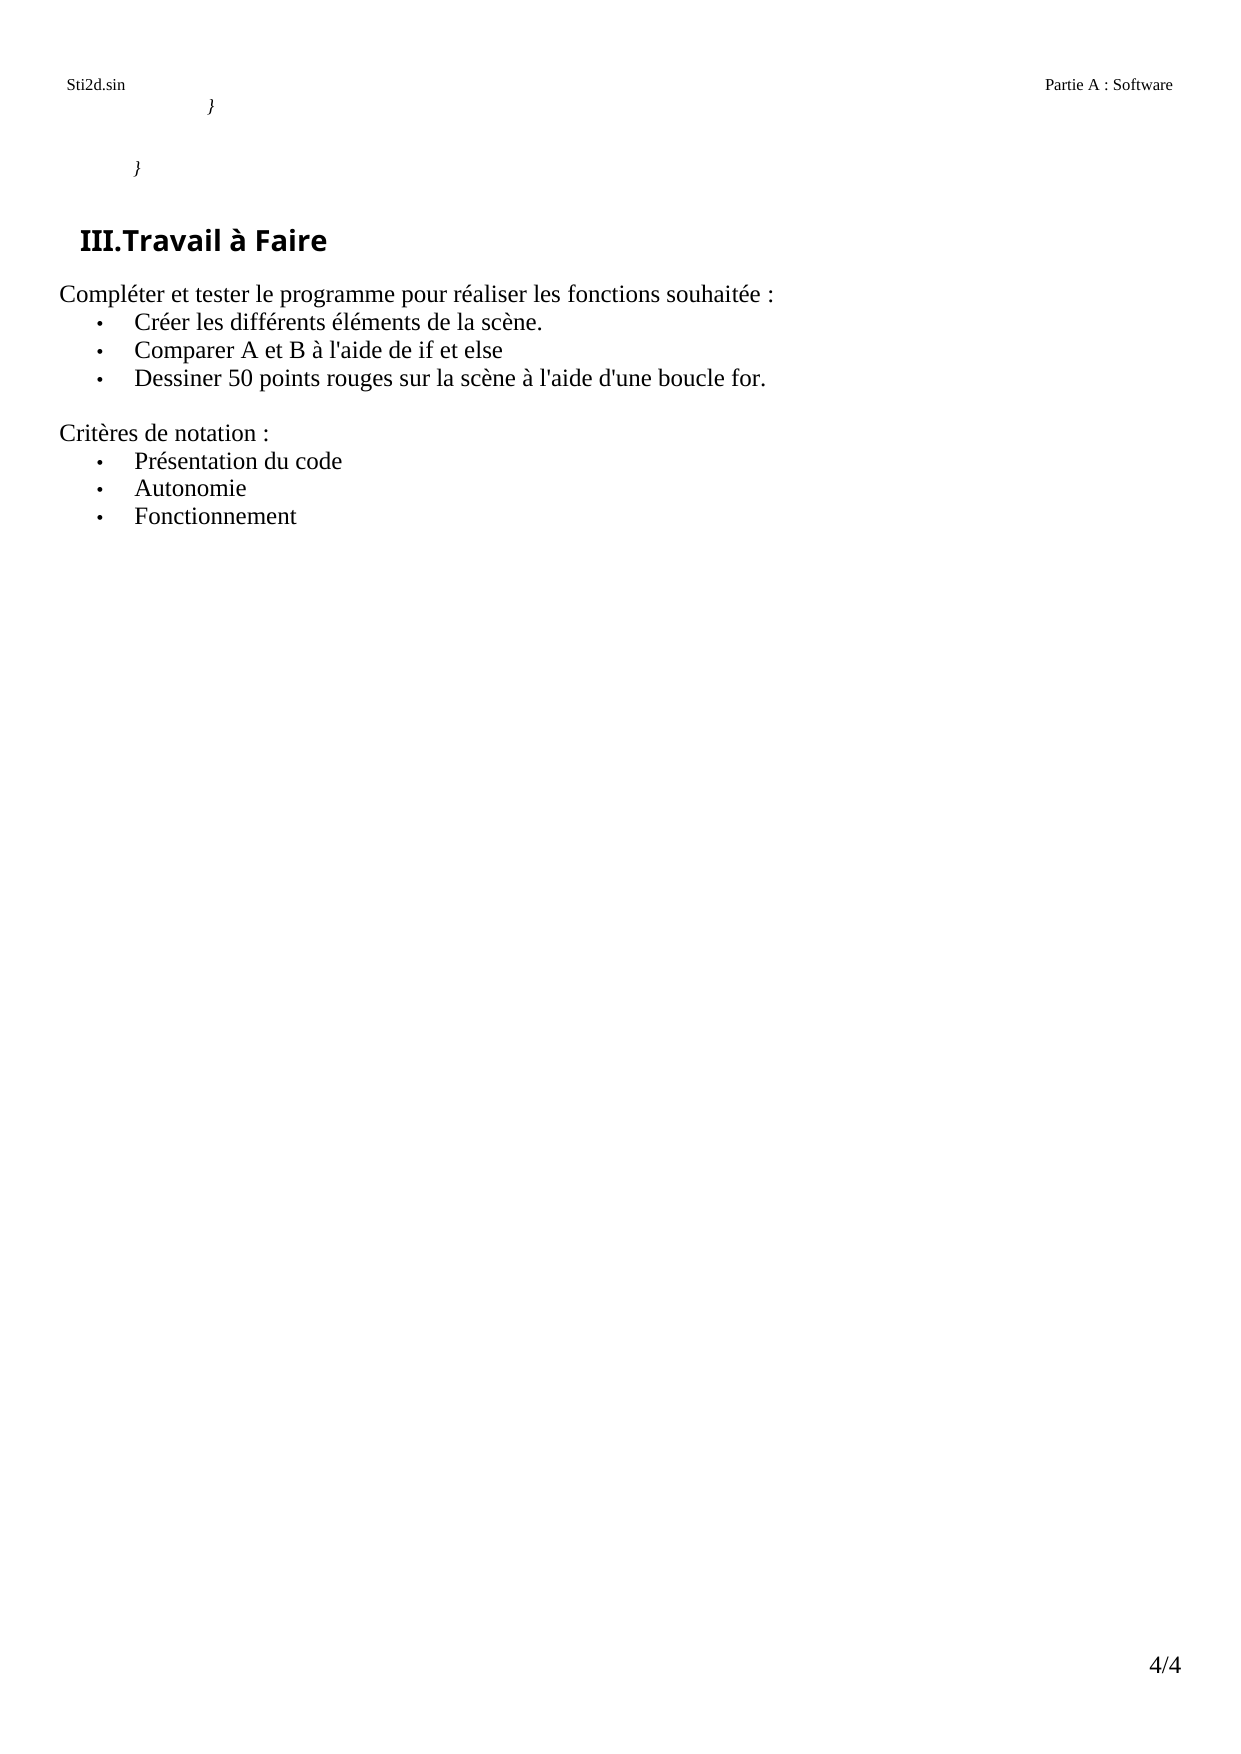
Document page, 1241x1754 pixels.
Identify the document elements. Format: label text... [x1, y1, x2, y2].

list Présentation du code [97, 447, 1181, 474]
list Autonomie [97, 474, 1181, 502]
subtitle Travail à Faire [80, 220, 1181, 260]
text } [59, 158, 1181, 179]
text } [59, 96, 1181, 116]
list Dessiner 50 points rouges sur la scène à l'aide d'une boucle for. [97, 364, 1181, 391]
list Créer les différents éléments de la scène. [97, 308, 1181, 336]
text Compléter et tester le programme pour réaliser les fonctions souhaitée : [59, 281, 1181, 308]
text Critères de notation : [59, 419, 1181, 447]
list Comparer A et B à l'aide de if et else [97, 336, 1181, 364]
list Fonctionnement [97, 502, 1181, 530]
